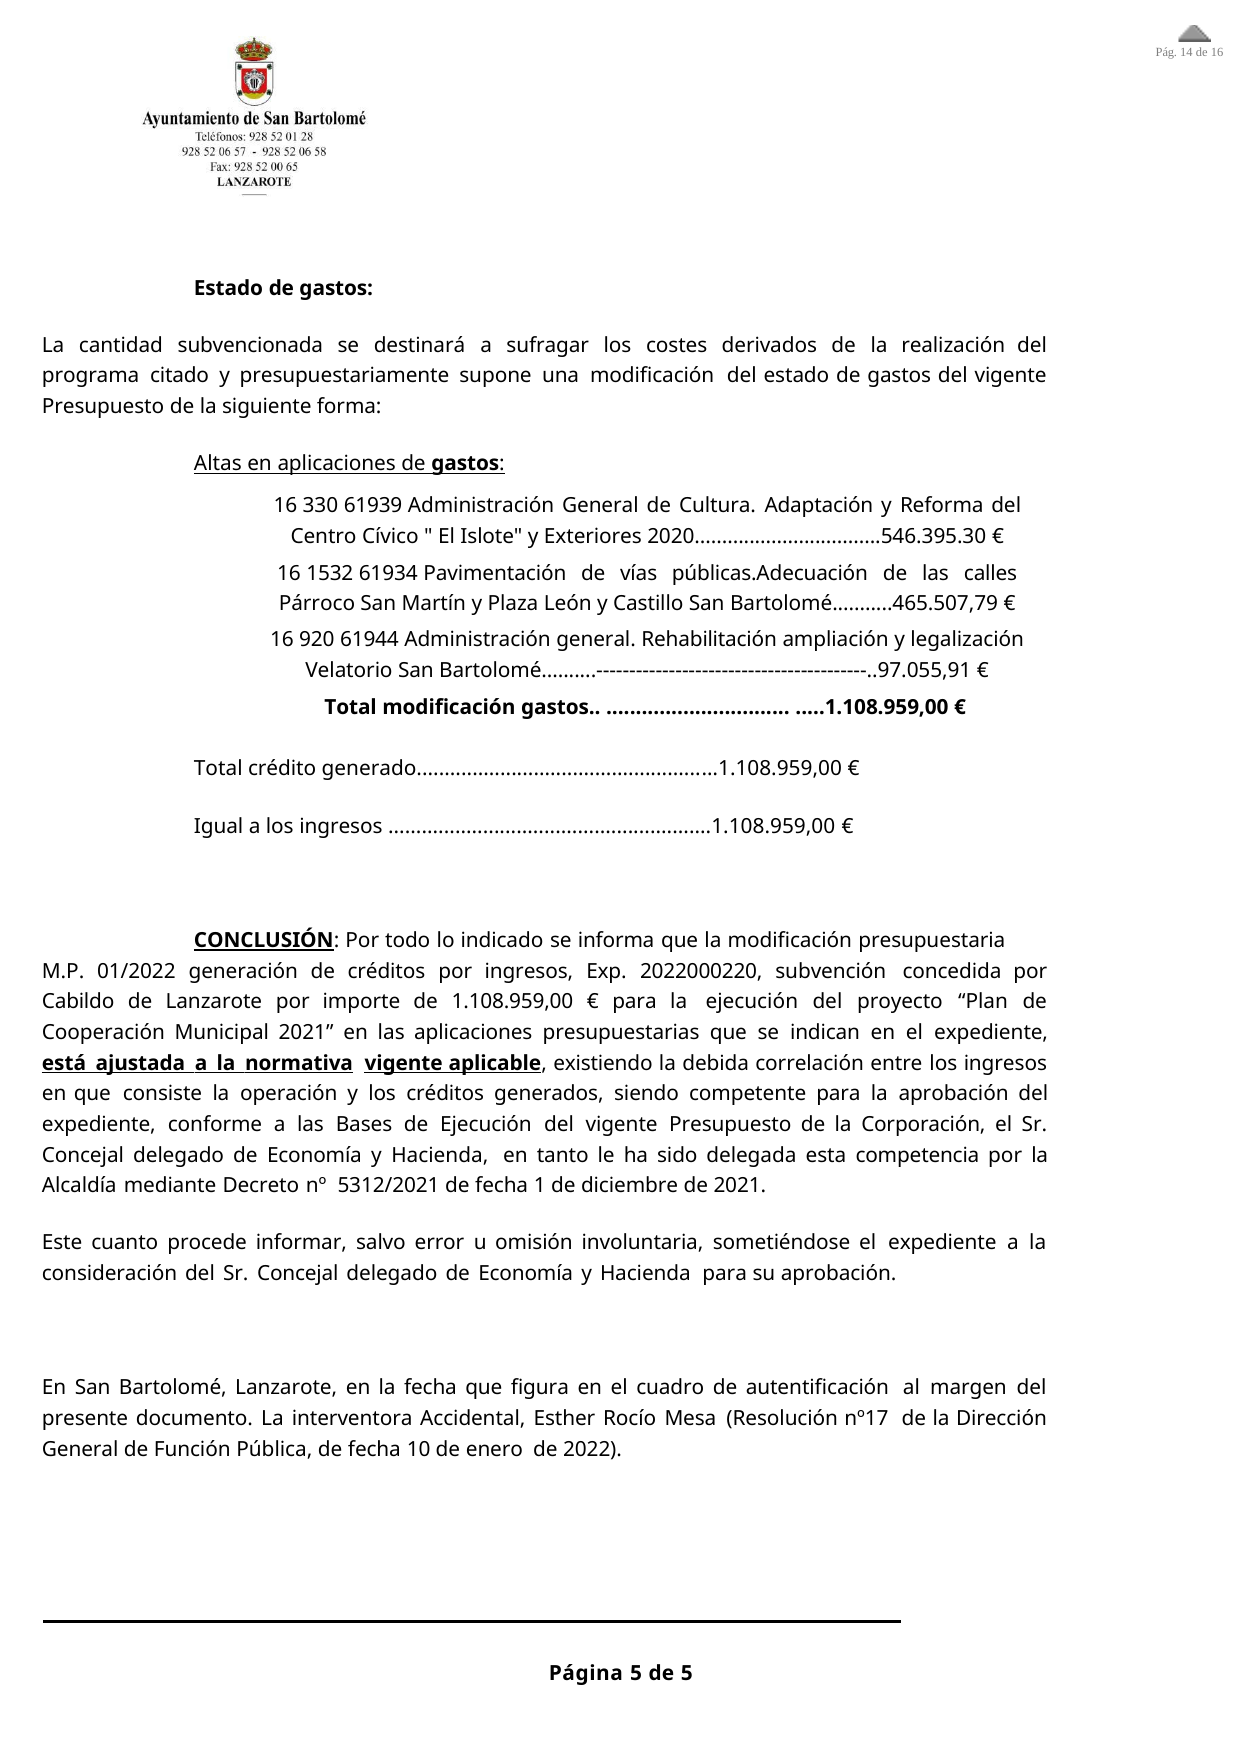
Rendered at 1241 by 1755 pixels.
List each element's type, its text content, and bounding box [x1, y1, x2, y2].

text La cantidad subvencionada se destinará a sufragar los costes derivados de la realización del programa citado y presupuestariamente supone una modificación del estado de gastos del vigente Presupuesto de la siguiente forma: [42, 330, 1047, 420]
text En San Bartolomé, Lanzarote, en la fecha que figura en el cuadro de autentificación al margen del presente documento. La interventora Accidental, Esther Rocío Mesa (Resolución nº17 de la Dirección General de Función Pública, de fecha 10 de enero de 2022). [42, 1372, 1048, 1462]
picture [140, 36, 369, 197]
picture [1177, 25, 1211, 42]
text Altas en aplicaciones de gastos: [194, 448, 1236, 477]
text 16 330 61939 Administración General de Cultura. Adaptación y Reforma del Centro Cívico " El Islote" y Exteriores 2020..................................546.395.30 € [250, 490, 1044, 549]
text 16 920 61944 Administración general. Rehabilitación ampliación y legalización Velatorio San Bartolomé..........-----------------------------------------..97.055,91 € [249, 624, 1044, 684]
text CONCLUSIÓN: Por todo lo indicado se informa que la modificación presupuestaria [194, 925, 1236, 953]
text M.P. 01/2022 generación de créditos por ingresos, Exp. 2022000220, subvención concedida por Cabildo de Lanzarote por importe de 1.108.959,00 € para la ejecución del proyecto “Plan de Cooperación Municipal 2021” en las aplicaciones presupuestarias que se indican en el expediente, está ajustada a la normativa vigente aplicable, existiendo la debida correlación entre los ingresos en que consiste la operación y los créditos generados, siendo competente para la aprobación del expediente, conforme a las Bases de Ejecución del vigente Presupuesto de la Corporación, el Sr. Concejal delegado de Economía y Hacienda, en tanto le ha sido delegada esta competencia por la Alcaldía mediante Decreto nº 5312/2021 de fecha 1 de diciembre de 2021. [42, 956, 1048, 1199]
text Estado de gastos: [194, 273, 1236, 301]
text Página 5 de 5 [197, 1658, 1044, 1686]
text Total crédito generado...................................................…1.108.959,00 € [194, 753, 1236, 782]
text Total modificación gastos.. ............................... ..…1.108.959,00 € [53, 692, 1236, 720]
text Igual a los ingresos ..........................................................1.108.959,00 € [194, 811, 1236, 839]
text Este cuanto procede informar, salvo error u omisión involuntaria, sometiéndose el expediente a la consideración del Sr. Concejal delegado de Economía y Hacienda para su aprobación. [42, 1227, 1046, 1287]
text 16 1532 61934 Pavimentación de vías públicas.Adecuación de las calles Párroco San Martín y Plaza León y Castillo San Bartolomé...........465.507,79 € [249, 558, 1044, 617]
